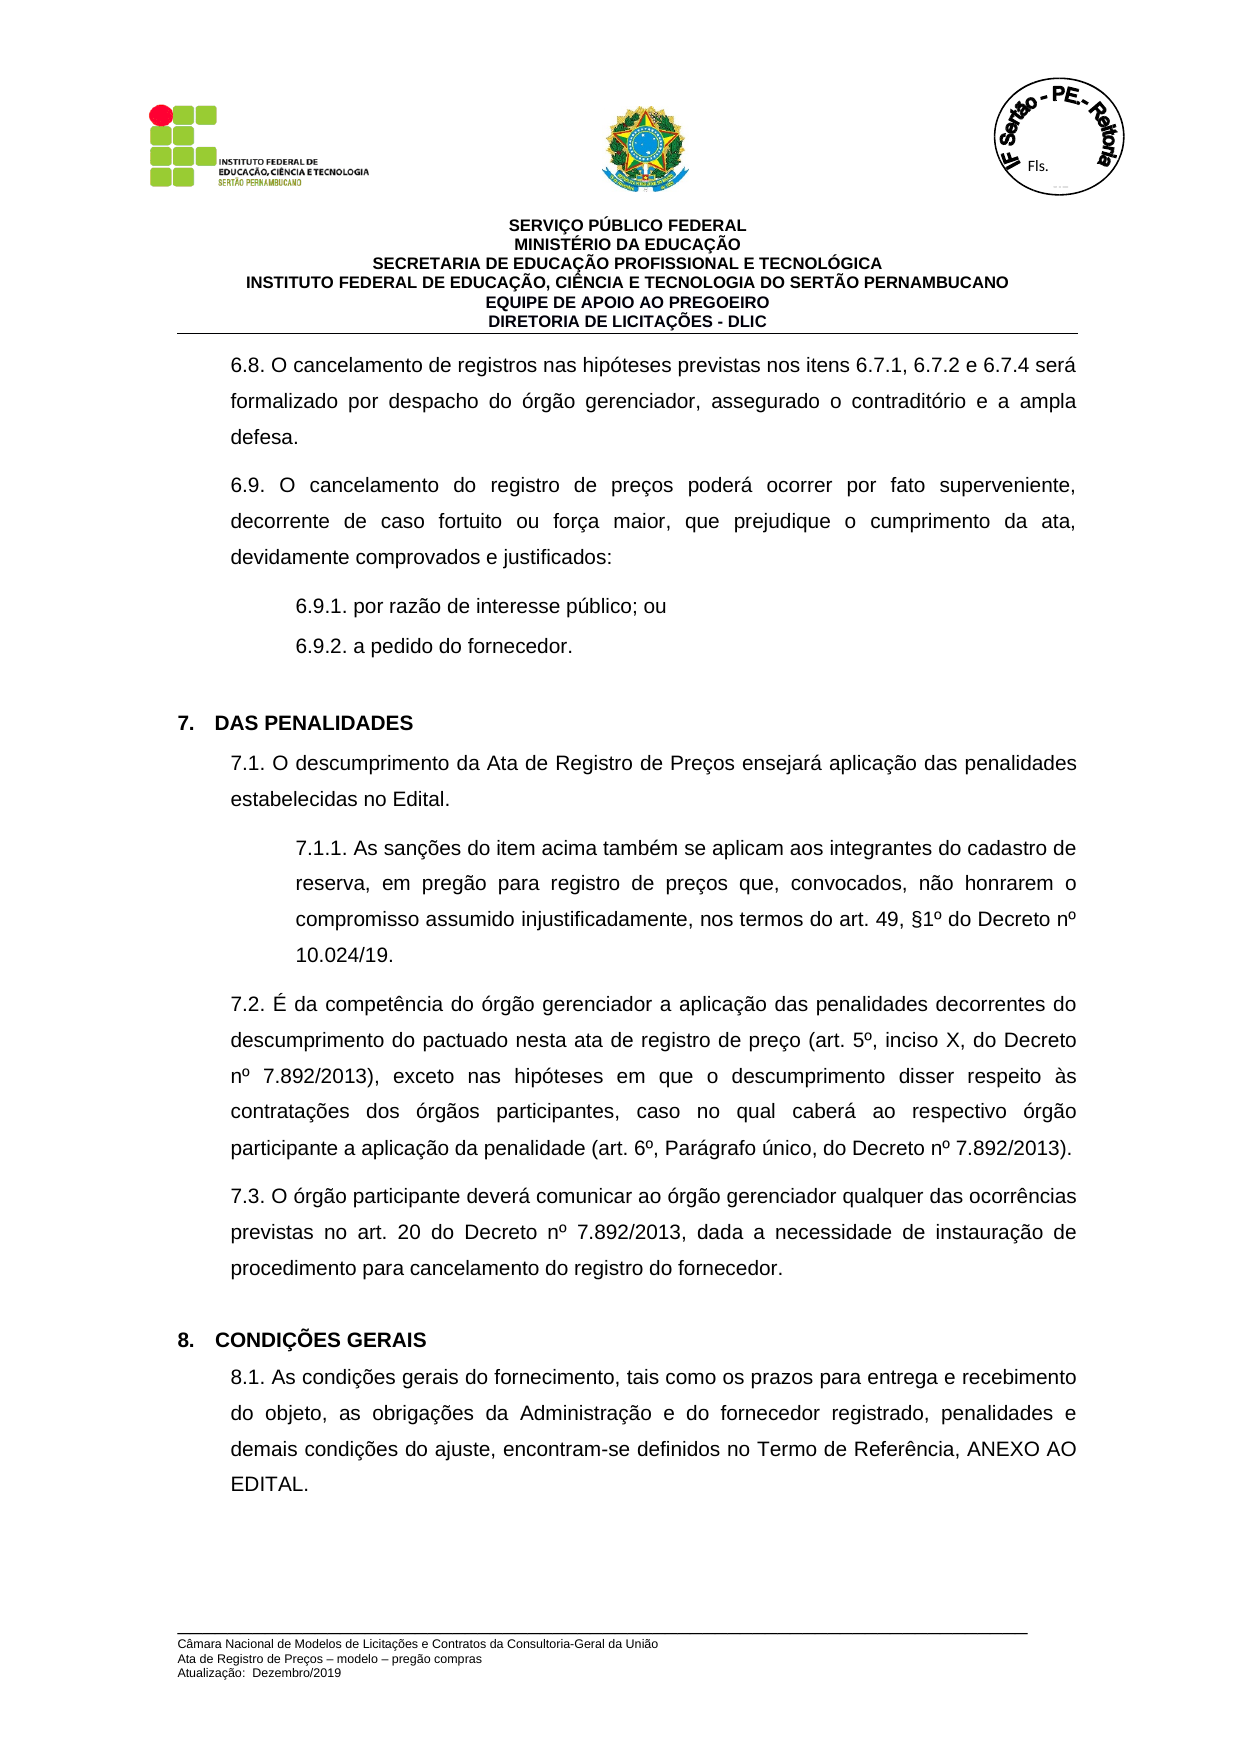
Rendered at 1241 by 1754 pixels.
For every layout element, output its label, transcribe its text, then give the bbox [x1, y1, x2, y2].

text 6.8. O cancelamento de registros nas hipóteses previstas nos itens 6.7.1, 6.7.2 e 6.7.4 será formalizado por despacho do órgão gerenciador, assegurado o contraditório e a ampla defesa. [230, 353, 1078, 449]
text 6.9. O cancelamento do registro de preços poderá ocorrer por fato superveniente, decorrente de caso fortuito ou força maior, que prejudique o cumprimento da ata, devidamente comprovados e justificados: [230, 473, 1078, 569]
text 6.9.1. por razão de interesse público; ou [295, 593, 1078, 617]
list CONDIÇÕES GERAIS [177, 1328, 1078, 1352]
text 7.2. É da competência do órgão gerenciador a aplicação das penalidades decorrentes do descumprimento do pactuado nesta ata de registro de preço (art. 5º, inciso X, do Decreto nº 7.892/2013), exceto nas hipóteses em que o descumprimento disser respeito às contratações dos órgãos participantes, caso no qual caberá ao respectivo órgão participante a aplicação da penalidade (art. 6º, Parágrafo único, do Decreto nº 7.892/2013). [230, 992, 1078, 1159]
picture [602, 106, 689, 192]
text 6.9.2. a pedido do fornecedor. [295, 633, 1078, 657]
text 8.1. As condições gerais do fornecimento, tais como os prazos para entrega e recebimento do objeto, as obrigações da Administração e do fornecedor registrado, penalidades e demais condições do ajuste, encontram-se definidos no Termo de Referência, ANEXO AO EDITAL. [230, 1364, 1078, 1496]
text 7.1.1. As sanções do item acima também se aplicam aos integrantes do cadastro de reserva, em pregão para registro de preços que, convocados, não honrarem o compromisso assumido injustificadamente, nos termos do art. 49, §1º do Decreto nº 10.024/19. [295, 835, 1078, 967]
text 7.3. O órgão participante deverá comunicar ao órgão gerenciador qualquer das ocorrências previstas no art. 20 do Decreto nº 7.892/2013, dada a necessidade de instauração de procedimento para cancelamento do registro do fornecedor. [230, 1184, 1078, 1279]
text 7.1. O descumprimento da Ata de Registro de Preços ensejará aplicação das penalidades estabelecidas no Edital. [230, 751, 1078, 811]
list DAS PENALIDADES [177, 711, 1078, 735]
picture [141, 102, 376, 191]
